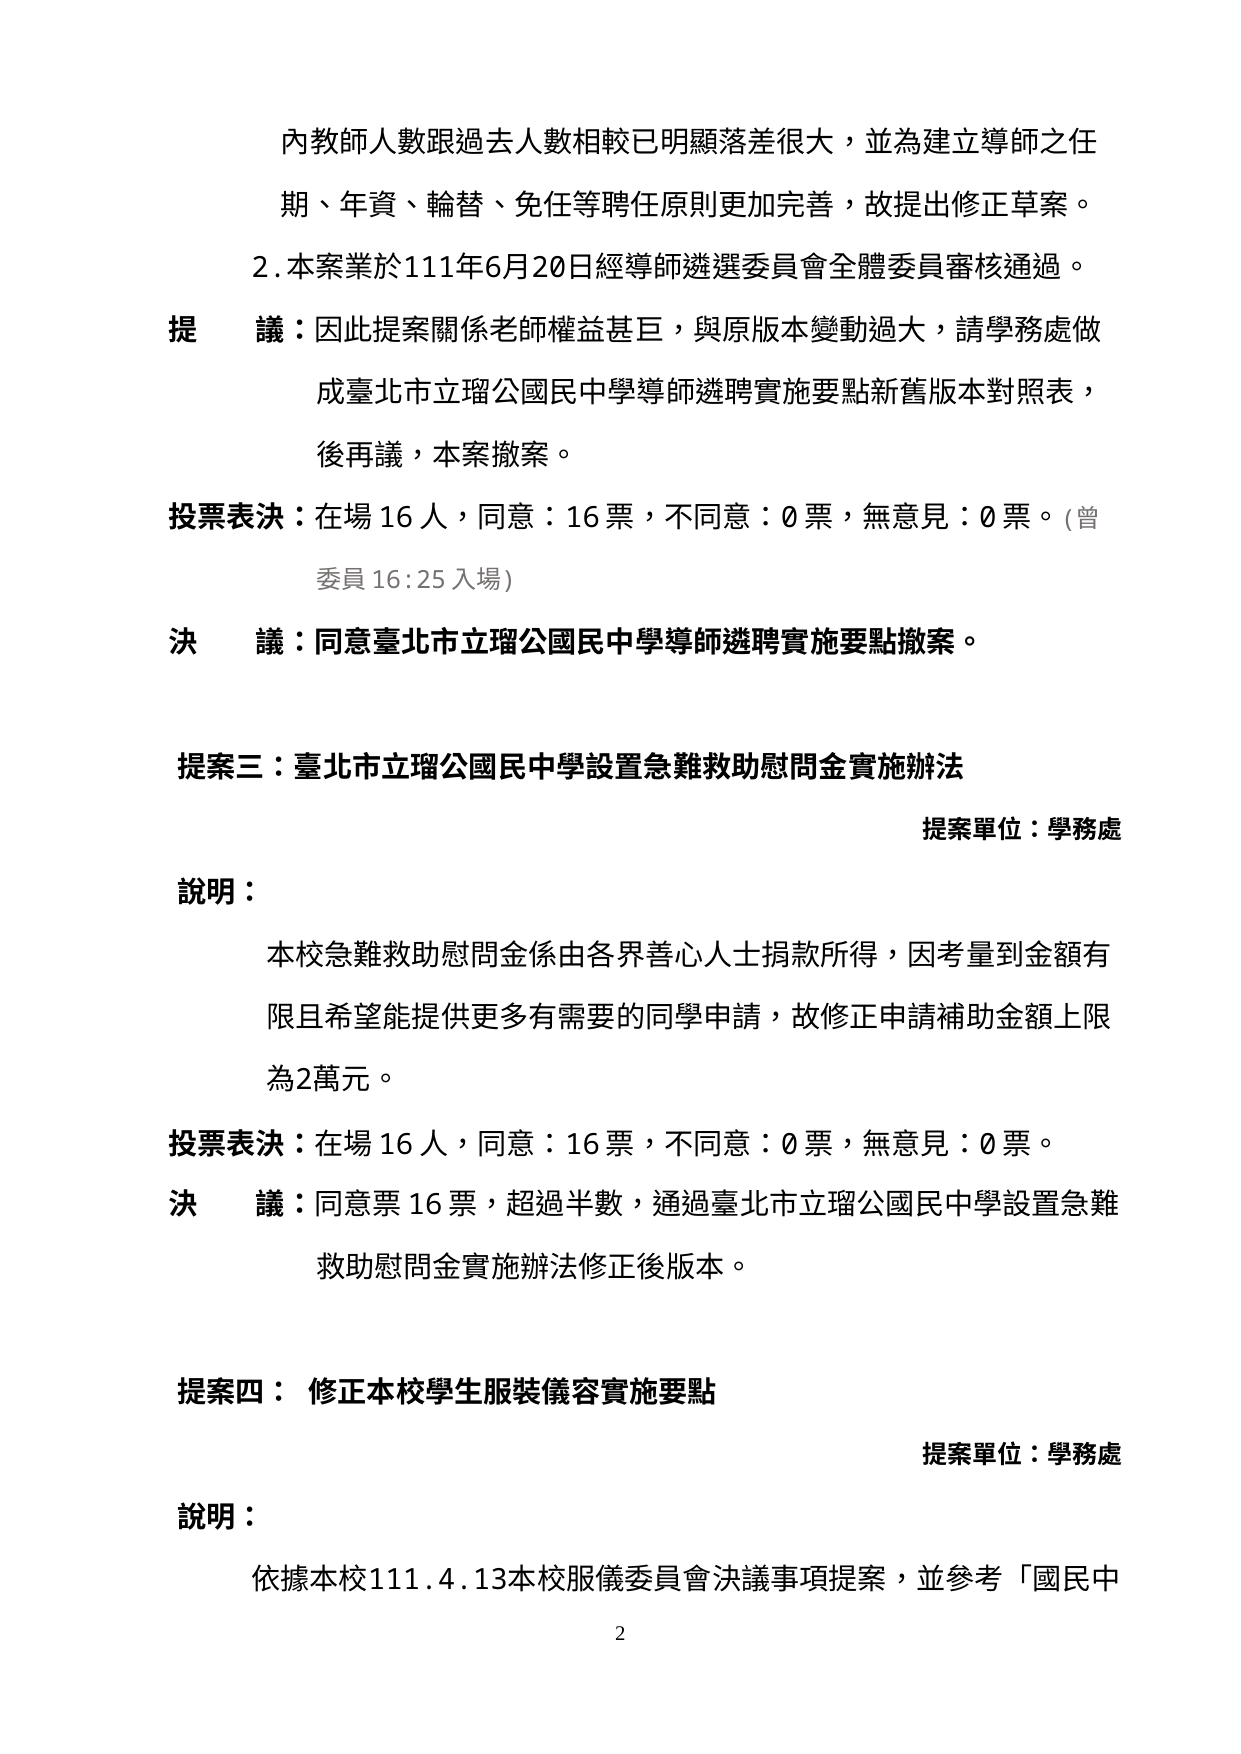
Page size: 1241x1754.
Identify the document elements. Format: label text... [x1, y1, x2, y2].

text 投票表決：在場16人，同意：16票，不同意：0票，無意見：0票。 [168, 1098, 1122, 1161]
text 內教師人數跟過去人數相較已明顯落差很大，並為建立導師之任期、年資、輪替、免任等聘任原則更加完善，故提出修正草案。 [251, 98, 1122, 223]
text 說明： [118, 1473, 1122, 1536]
text 提案單位：學務處 [168, 786, 1122, 848]
text 決 議：同意臺北市立瑠公國民中學導師遴聘實施要點撤案。 [168, 598, 1122, 661]
text 2.本案業於111年6月20日經導師遴選委員會全體委員審核通過。 [251, 223, 1122, 286]
text 本校急難救助慰問金係由各界善心人士捐款所得，因考量到金額有限且希望能提供更多有需要的同學申請，故修正申請補助金額上限為2萬元。 [266, 911, 1122, 1098]
text 投票表決：在場16人，同意：16票，不同意：0票，無意見：0票。(曾委員16:25入場) [168, 473, 1122, 598]
text 提案四： 修正本校學生服裝儀容實施要點 [118, 1348, 1122, 1411]
text 提 議：因此提案關係老師權益甚巨，與原版本變動過大，請學務處做成臺北市立瑠公國民中學導師遴聘實施要點新舊版本對照表，後再議，本案撤案。 [168, 286, 1122, 473]
text 提案三：臺北市立瑠公國民中學設置急難救助慰問金實施辦法 [118, 723, 1122, 786]
text 說明： [118, 848, 1122, 911]
text 提案單位：學務處 [168, 1411, 1122, 1473]
text 決 議：同意票16票，超過半數，通過臺北市立瑠公國民中學設置急難救助慰問金實施辦法修正後版本。 [168, 1161, 1122, 1286]
text 依據本校111.4.13本校服儀委員會決議事項提案，並參考「國民中學訂定學生服裝儀容規定之原則」辦理，訂定學生服裝儀容之規定，需經校務會議通過，因此提出修正本校學生服裝儀容實施要點，修正條文參照具體辦法。 [251, 1536, 1122, 1598]
